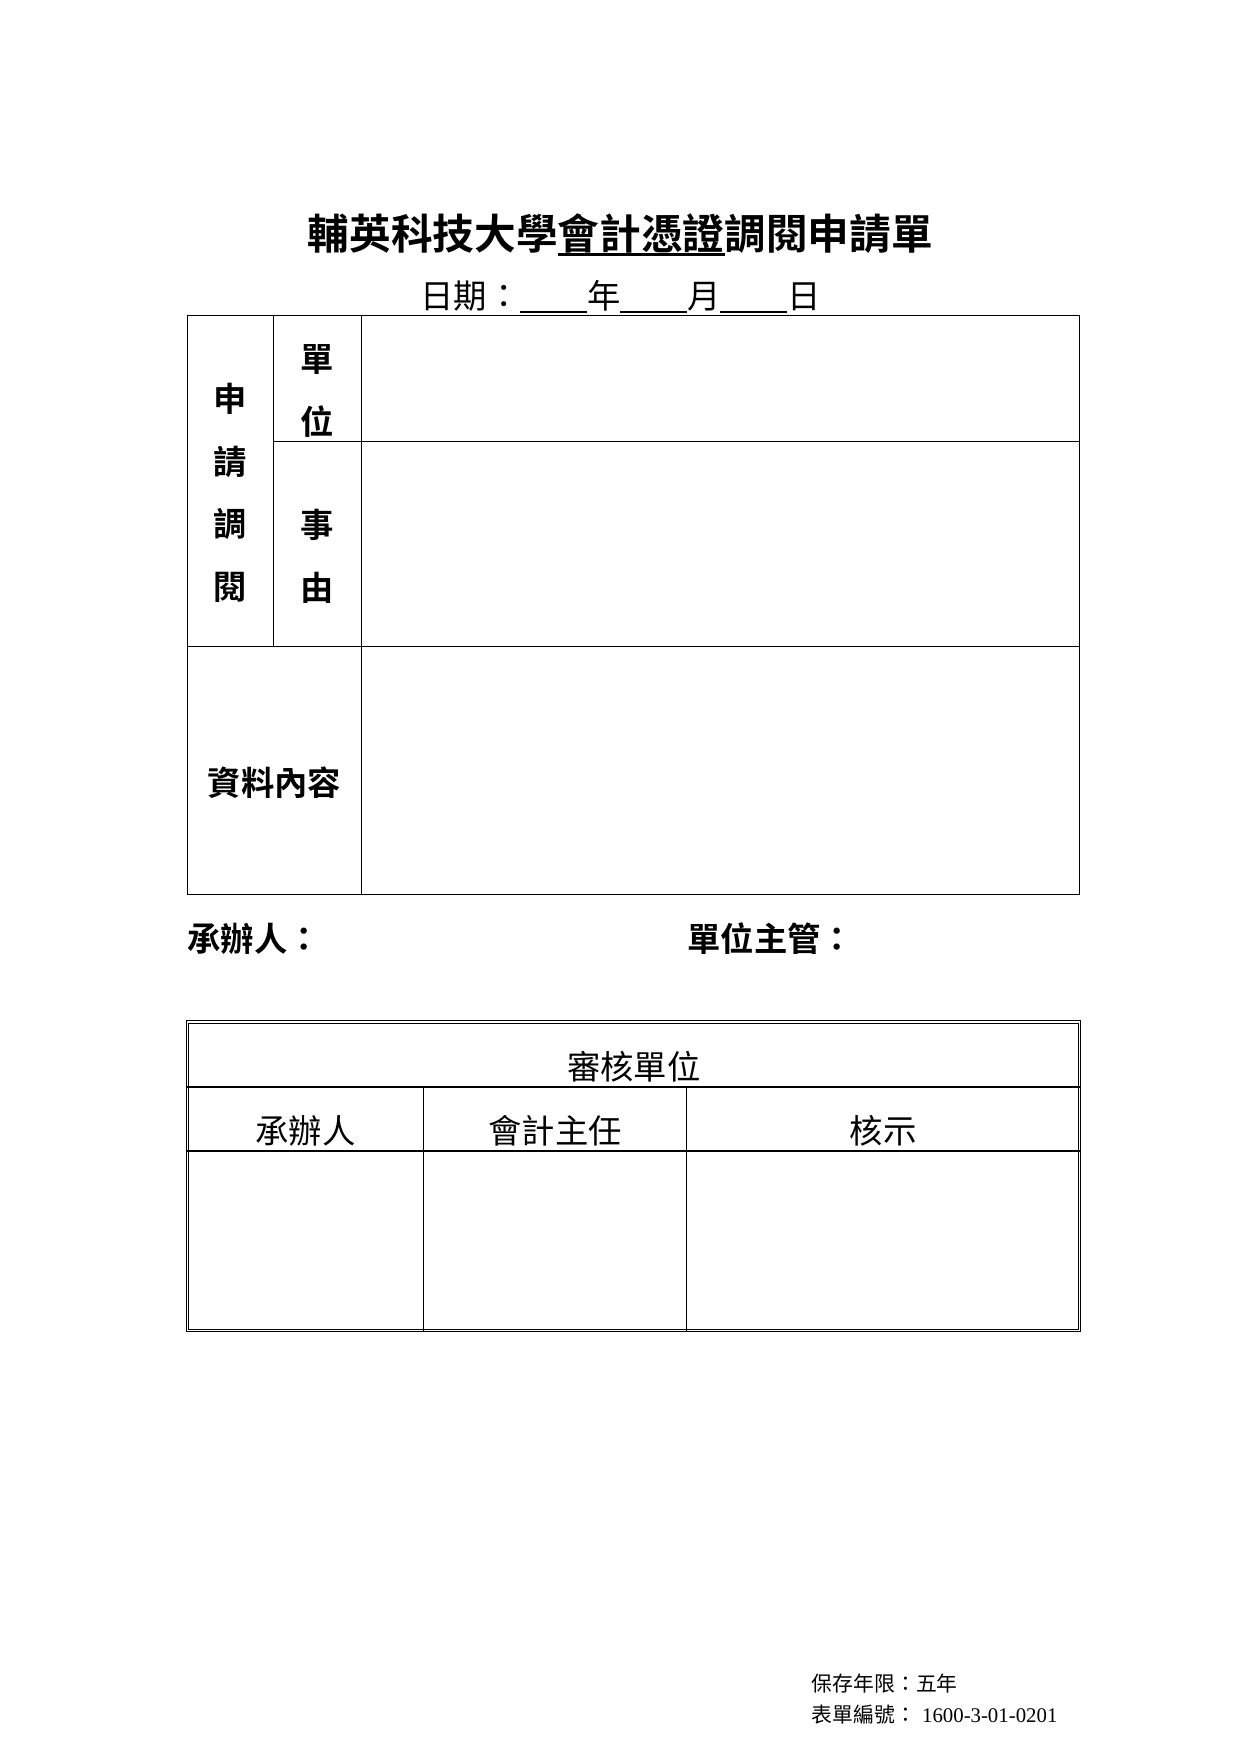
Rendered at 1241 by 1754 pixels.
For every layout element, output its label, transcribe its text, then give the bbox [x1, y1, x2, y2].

table_cell [424, 1152, 686, 1329]
table_cell 承辦人 [189, 1088, 423, 1150]
table_header 單位 [274, 316, 361, 441]
table_cell 事由 [274, 442, 361, 646]
table_cell 會計主任 [424, 1088, 686, 1150]
table_cell [189, 1152, 423, 1329]
table_header 申請調閱 [188, 316, 273, 646]
text 日期： 年 月 日 [187, 252, 1053, 314]
table_header 審核單位 [189, 1024, 1078, 1086]
table_cell 資料內容 [188, 647, 361, 894]
text 輔英科技大學會計憑證調閱申請單 [187, 189, 1053, 252]
table_cell [362, 647, 1079, 894]
text 承辦人： 單位主管： [187, 895, 1053, 958]
table_cell 核示 [687, 1088, 1078, 1150]
table_cell [687, 1152, 1078, 1329]
table_header [362, 316, 1079, 441]
table_cell [362, 442, 1079, 646]
